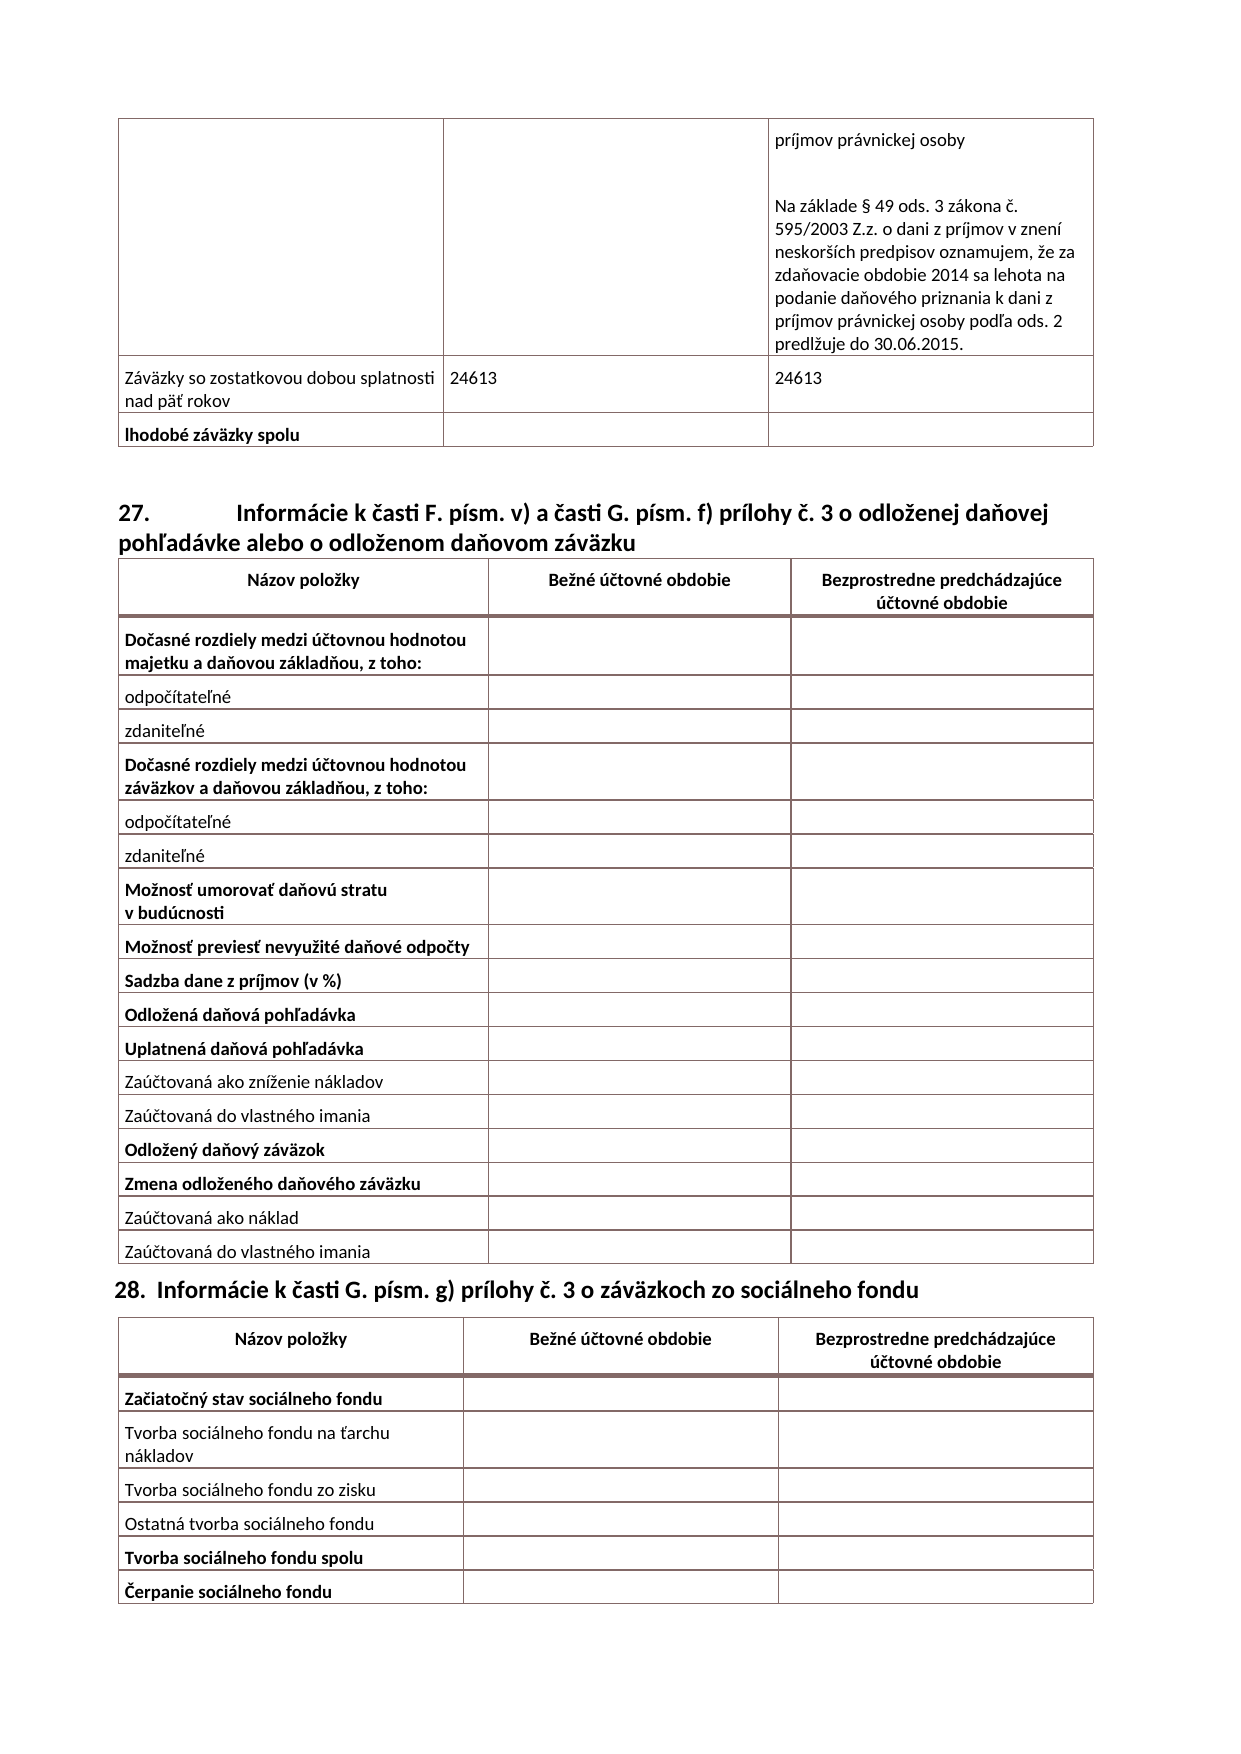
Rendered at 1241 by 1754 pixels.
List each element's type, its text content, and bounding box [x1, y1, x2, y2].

table_cell [489, 1163, 790, 1195]
table_cell 24613 [769, 356, 1093, 412]
table_cell [779, 1412, 1093, 1467]
table_cell Dočasné rozdiely medzi účtovnou hodnotou majetku a daňovou základňou, z toho: [119, 618, 488, 674]
table_cell [792, 835, 1093, 867]
table_cell [779, 1378, 1093, 1410]
table_cell [489, 618, 790, 674]
table_cell [489, 925, 790, 958]
table_cell [792, 869, 1093, 924]
table_header Bezprostredne predchádzajúce účtovné obdobie [792, 559, 1093, 614]
text 28. Informácie k časti G. písm. g) prílohy č. 3 o záväzkoch zo sociálneho fondu [114, 1274, 1122, 1304]
table_cell [489, 1231, 790, 1263]
table_cell Zaúčtovaná ako zníženie nákladov [119, 1061, 488, 1094]
table_cell [464, 1571, 778, 1603]
table_cell [444, 119, 768, 355]
table_cell [464, 1378, 778, 1410]
table_cell [792, 1231, 1093, 1263]
table_cell [792, 1129, 1093, 1162]
table_cell odpočítateľné [119, 676, 488, 708]
table_cell [489, 676, 790, 708]
table_cell [769, 413, 1093, 446]
table_cell [489, 1095, 790, 1128]
table_cell [792, 618, 1093, 674]
table_cell odpočítateľné [119, 801, 488, 833]
table_cell Zaúčtovaná do vlastného imania [119, 1231, 488, 1263]
table_cell [464, 1469, 778, 1501]
table_cell Zmena odloženého daňového záväzku [119, 1163, 488, 1195]
table_cell Uplatnená daňová pohľadávka [119, 1027, 488, 1060]
table_cell [489, 1027, 790, 1060]
table_cell [779, 1469, 1093, 1501]
table_cell [792, 1095, 1093, 1128]
table_cell [792, 710, 1093, 742]
table_cell Začiatočný stav sociálneho fondu [119, 1378, 463, 1410]
table_cell Odložený daňový záväzok [119, 1129, 488, 1162]
table_cell [489, 959, 790, 992]
table_header Bežné účtovné obdobie [464, 1318, 778, 1373]
table_cell Sadzba dane z príjmov (v %) [119, 959, 488, 992]
table_cell Možnosť umorovať daňovú stratu v budúcnosti [119, 869, 488, 924]
table_header Názov položky [119, 1318, 463, 1373]
table_cell [489, 993, 790, 1026]
table_cell Čerpanie sociálneho fondu [119, 1571, 463, 1603]
table_cell [444, 413, 768, 446]
table_cell [489, 744, 790, 799]
table_cell Tvorba sociálneho fondu zo zisku [119, 1469, 463, 1501]
table_cell [792, 1163, 1093, 1195]
table_cell [792, 925, 1093, 958]
table_cell [792, 676, 1093, 708]
table_cell Tvorba sociálneho fondu na ťarchu nákladov [119, 1412, 463, 1467]
table_cell [489, 835, 790, 867]
table_cell Možnosť previesť nevyužité daňové odpočty [119, 925, 488, 958]
table_cell Zaúčtovaná ako náklad [119, 1197, 488, 1229]
table_cell Ostatná tvorba sociálneho fondu [119, 1503, 463, 1535]
table_header Bezprostredne predchádzajúce účtovné obdobie [779, 1318, 1093, 1373]
table_cell [464, 1503, 778, 1535]
table_cell [779, 1503, 1093, 1535]
table_cell Záväzky so zostatkovou dobou splatnosti nad päť rokov [119, 356, 443, 412]
table_cell 24613 [444, 356, 768, 412]
table_cell [792, 801, 1093, 833]
table_cell [489, 1197, 790, 1229]
table_cell [489, 1129, 790, 1162]
table_header Názov položky [119, 559, 488, 614]
table_cell [792, 993, 1093, 1026]
table_cell zdaniteľné [119, 710, 488, 742]
table_cell [792, 744, 1093, 799]
table_cell [489, 710, 790, 742]
table_cell Dočasné rozdiely medzi účtovnou hodnotou záväzkov a daňovou základňou, z toho: [119, 744, 488, 799]
table_cell [489, 869, 790, 924]
table_cell zdaniteľné [119, 835, 488, 867]
table_cell [792, 959, 1093, 992]
table_cell [464, 1412, 778, 1467]
table_cell lhodobé záväzky spolu [119, 413, 443, 446]
table_cell Zaúčtovaná do vlastného imania [119, 1095, 488, 1128]
table_cell [119, 119, 443, 355]
table_cell [489, 801, 790, 833]
table_header Bežné účtovné obdobie [489, 559, 790, 614]
table_cell [489, 1061, 790, 1094]
table_cell Odložená daňová pohľadávka [119, 993, 488, 1026]
table_cell [792, 1027, 1093, 1060]
table_cell [464, 1537, 778, 1569]
table_cell Tvorba sociálneho fondu spolu [119, 1537, 463, 1569]
text 27. Informácie k časti F. písm. v) a časti G. písm. f) prílohy č. 3 o odloženej daňovej pohľadávke alebo o odloženom daňovom záväzku [118, 497, 1122, 558]
table_cell [792, 1197, 1093, 1229]
table_cell [792, 1061, 1093, 1094]
table_cell príjmov právnickej osoby Na základe § 49 ods. 3 zákona č. 595/2003 Z.z. o dani z príjmov v znení neskorších predpisov oznamujem, že za zdaňovacie obdobie 2014 sa lehota na podanie daňového priznania k dani z príjmov právnickej osoby podľa ods. 2 predlžuje do 30.06.2015. [769, 119, 1093, 355]
table_cell [779, 1537, 1093, 1569]
table_cell [779, 1571, 1093, 1603]
